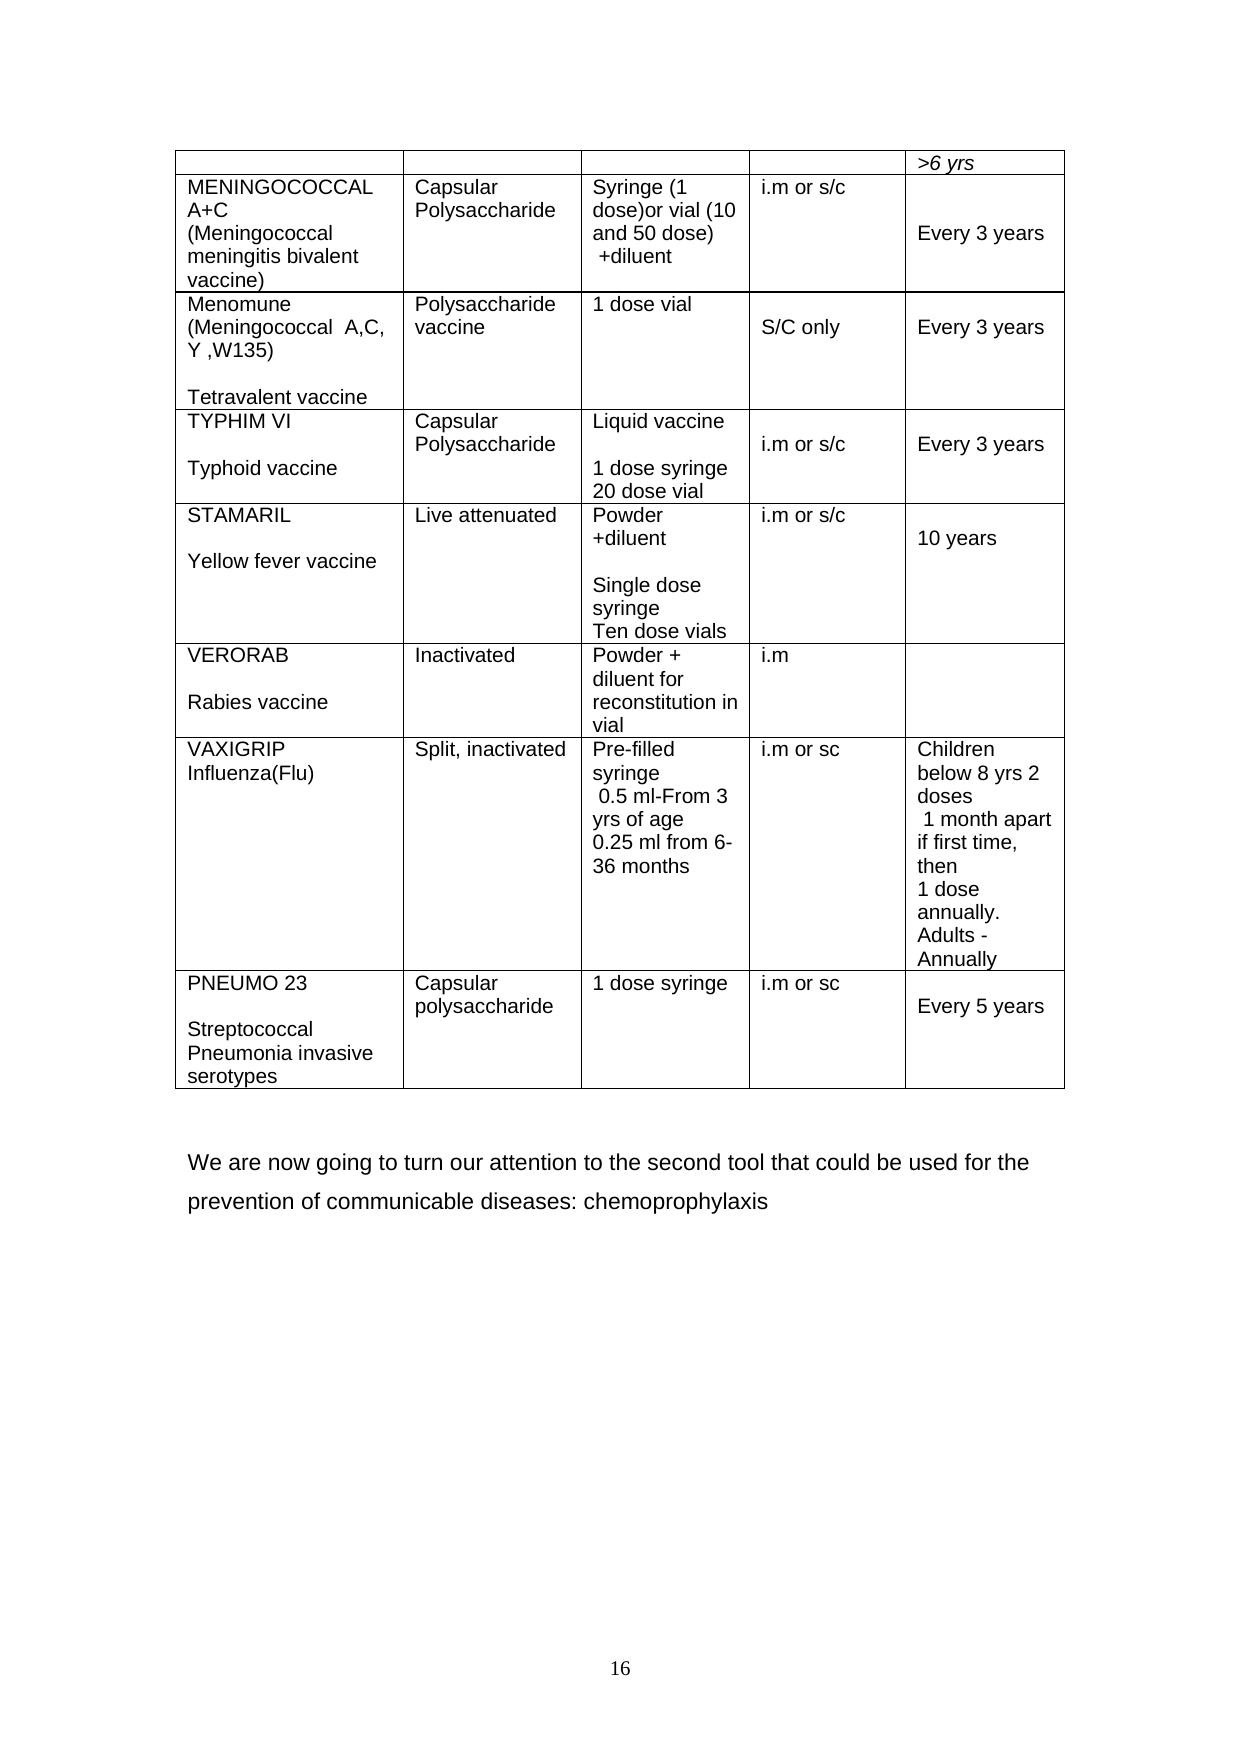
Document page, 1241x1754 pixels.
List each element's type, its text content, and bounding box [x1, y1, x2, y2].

table_cell TYPHIM VI Typhoid vaccine [176, 410, 403, 503]
table_cell MENINGOCOCCAL A+C (Meningococcal meningitis bivalent vaccine) [176, 175, 403, 291]
table_cell [906, 644, 1064, 737]
table_cell Capsular polysaccharide [404, 971, 581, 1087]
table_cell Split, inactivated [404, 738, 581, 970]
table_cell 10 years [906, 504, 1064, 643]
table_cell Pre-filled syringe 0.5 ml-From 3 yrs of age 0.25 ml from 6-36 months [582, 738, 749, 970]
table_cell Liquid vaccine 1 dose syringe 20 dose vial [582, 410, 749, 503]
table_cell [176, 151, 403, 174]
table_cell Live attenuated [404, 504, 581, 643]
table_cell Capsular Polysaccharide [404, 410, 581, 503]
table_cell Every 3 years [906, 410, 1064, 503]
table_cell [750, 151, 905, 174]
table_cell 1 dose syringe [582, 971, 749, 1087]
table_cell Menomune (Meningococcal A,C, Y ,W135) Tetravalent vaccine [176, 293, 403, 409]
table_cell VAXIGRIP Influenza(Flu) [176, 738, 403, 970]
table_cell i.m [750, 644, 905, 737]
table_cell Every 5 years [906, 971, 1064, 1087]
table_cell PNEUMO 23 Streptococcal Pneumonia invasive serotypes [176, 971, 403, 1087]
table_cell VERORAB Rabies vaccine [176, 644, 403, 737]
table_cell Syringe (1 dose)or vial (10 and 50 dose) +diluent [582, 175, 749, 291]
table_cell S/C only [750, 293, 905, 409]
table_cell [582, 151, 749, 174]
table_cell Polysaccharide vaccine [404, 293, 581, 409]
table_cell Powder +diluent Single dose syringe Ten dose vials [582, 504, 749, 643]
text We are now going to turn our attention to the second tool that could be used for the prevention of communicable diseases: chemoprophylaxis [187, 1150, 1053, 1214]
table_cell Children below 8 yrs 2 doses 1 month apart if first time, then 1 dose annually. Adults - Annually [906, 738, 1064, 970]
table_cell i.m or s/c [750, 175, 905, 291]
table_cell [404, 151, 581, 174]
table_cell Every 3 years [906, 175, 1064, 291]
table_cell i.m or sc [750, 971, 905, 1087]
table_cell STAMARIL Yellow fever vaccine [176, 504, 403, 643]
table_cell >6 yrs [906, 151, 1064, 174]
table_cell Capsular Polysaccharide [404, 175, 581, 291]
table_cell i.m or sc [750, 738, 905, 970]
table_cell Every 3 years [906, 293, 1064, 409]
table_cell Inactivated [404, 644, 581, 737]
table_cell i.m or s/c [750, 504, 905, 643]
table_cell i.m or s/c [750, 410, 905, 503]
table_cell Powder + diluent for reconstitution in vial [582, 644, 749, 737]
table_cell 1 dose vial [582, 293, 749, 409]
